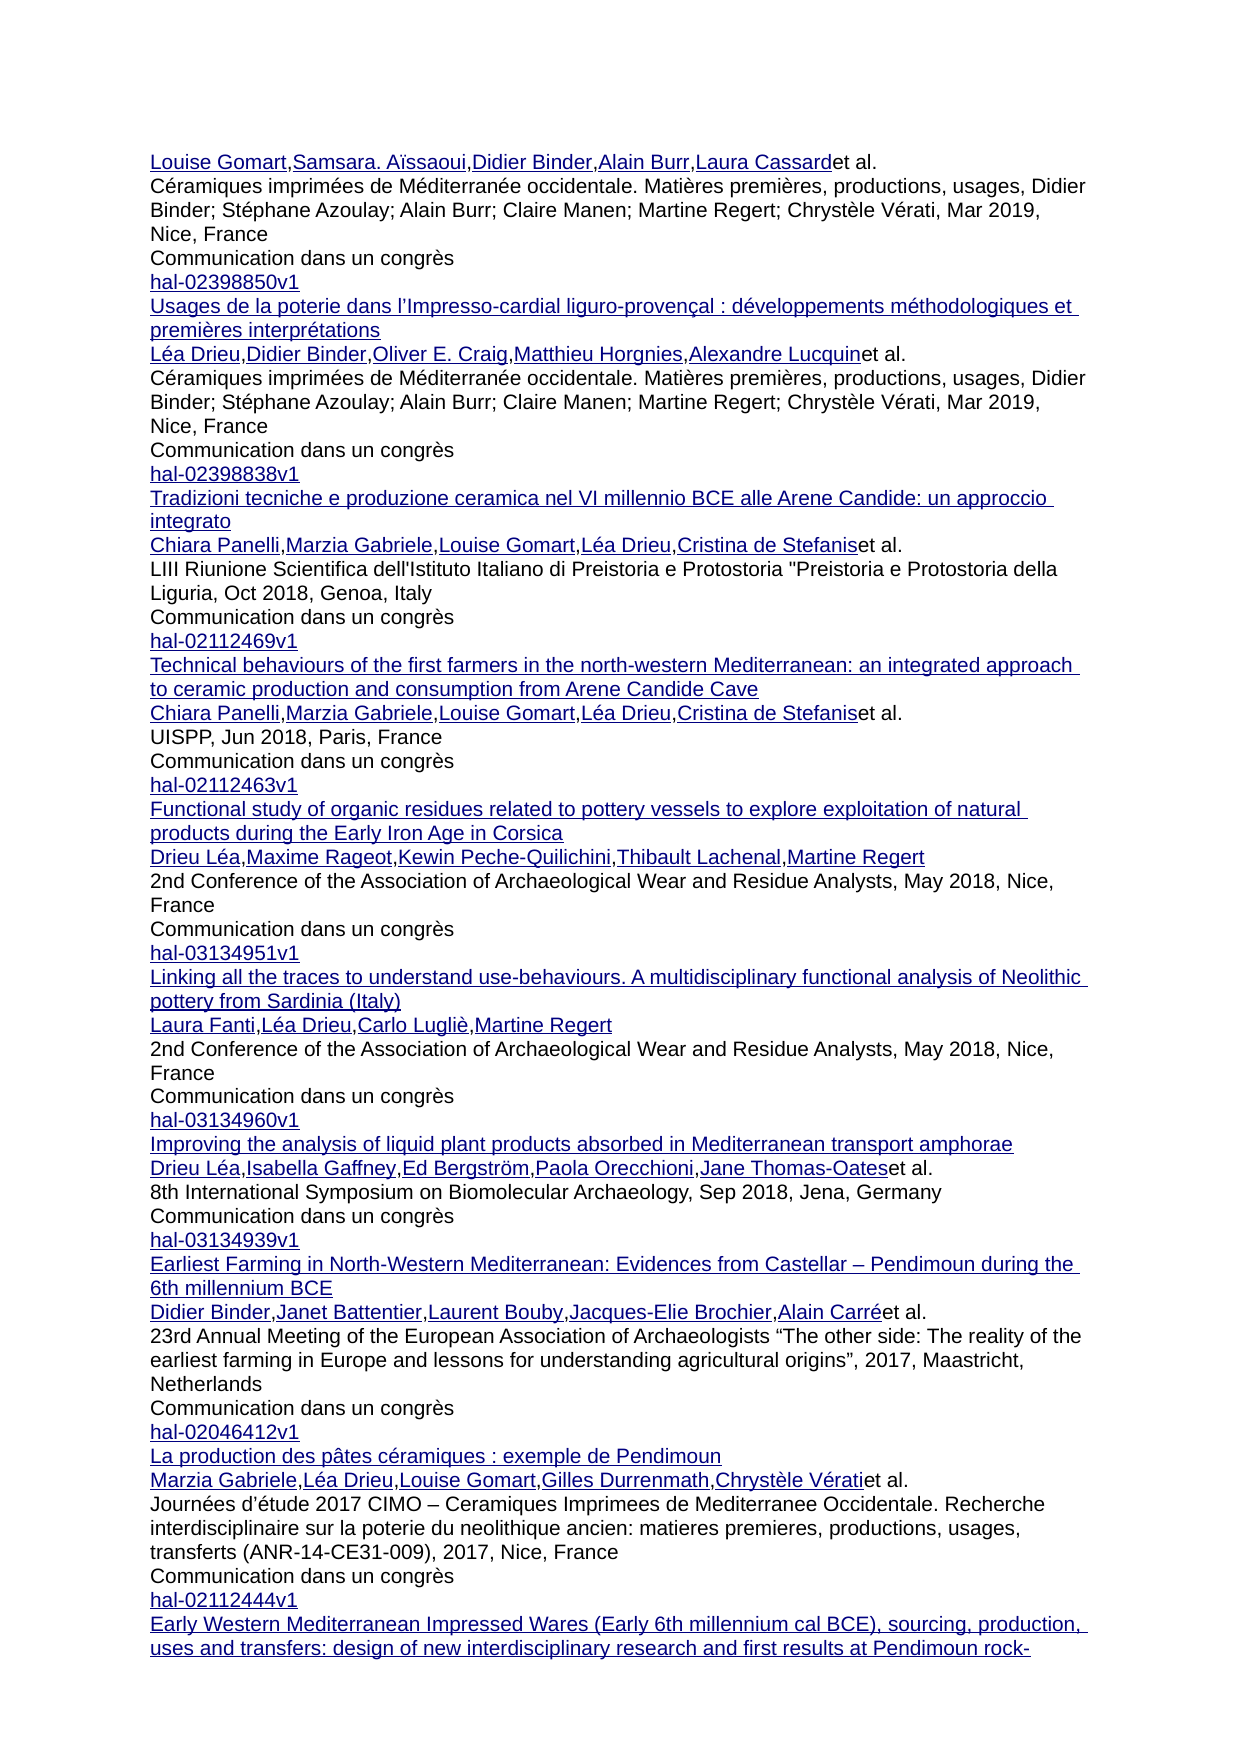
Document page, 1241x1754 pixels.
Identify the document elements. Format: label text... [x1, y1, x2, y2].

table_cell Improving the analysis of liquid plant products absorbed in Mediterranean transport amphorae Drieu Léa,Isabella Gaffney,Ed Bergström,Paola Orecchioni,Jane Thomas-Oateset al. 8th International Symposium on Biomolecular Archaeology, Sep 2018, Jena, Germany Communication dans un congrès hal-03134939v1 [150, 1132, 1090, 1252]
table_cell Tradizioni tecniche e produzione ceramica nel VI millennio BCE alle Arene Candide: un approccio integrato Chiara Panelli,Marzia Gabriele,Louise Gomart,Léa Drieu,Cristina de Stefaniset al. LIII Riunione Scientifica dell'Istituto Italiano di Preistoria e Protostoria "Preistoria e Protostoria della Liguria, Oct 2018, Genoa, Italy Communication dans un congrès hal-02112469v1 [150, 485, 1090, 653]
table_cell Usages de la poterie dans l’Impresso-cardial liguro-provençal : développements méthodologiques et premières interprétations Léa Drieu,Didier Binder,Oliver E. Craig,Matthieu Horgnies,Alexandre Lucquinet al. Céramiques imprimées de Méditerranée occidentale. Matières premières, productions, usages, Didier Binder; Stéphane Azoulay; Alain Burr; Claire Manen; Martine Regert; Chrystèle Vérati, Mar 2019, Nice, France Communication dans un congrès hal-02398838v1 [150, 294, 1090, 485]
table_cell La production des pâtes céramiques : exemple de Pendimoun Marzia Gabriele,Léa Drieu,Louise Gomart,Gilles Durrenmath,Chrystèle Vératiet al. Journées d’étude 2017 CIMO – Ceramiques Imprimees de Mediterranee Occidentale. Recherche interdisciplinaire sur la poterie du neolithique ancien: matieres premieres, productions, usages, transferts (ANR-14-CE31-009), 2017, Nice, France Communication dans un congrès hal-02112444v1 [150, 1444, 1090, 1611]
table_cell Early Western Mediterranean Impressed Wares (Early 6th millennium cal BCE), sourcing, production, uses and transfers: design of new interdisciplinary research and first results at Pendimoun rock- [150, 1611, 1090, 1659]
table_cell Earliest Farming in North-Western Mediterranean: Evidences from Castellar – Pendimoun during the 6th millennium BCE Didier Binder,Janet Battentier,Laurent Bouby,Jacques-Elie Brochier,Alain Carréet al. 23rd Annual Meeting of the European Association of Archaeologists “The other side: The reality of the earliest farming in Europe and lessons for understanding agricultural origins”, 2017, Maastricht, Netherlands Communication dans un congrès hal-02046412v1 [150, 1252, 1090, 1444]
table_cell Technical behaviours of the first farmers in the north-western Mediterranean: an integrated approach to ceramic production and consumption from Arene Candide Cave Chiara Panelli,Marzia Gabriele,Louise Gomart,Léa Drieu,Cristina de Stefaniset al. UISPP, Jun 2018, Paris, France Communication dans un congrès hal-02112463v1 [150, 653, 1090, 797]
table_cell Linking all the traces to understand use-behaviours. A multidisciplinary functional analysis of Neolithic pottery from Sardinia (Italy) Laura Fanti,Léa Drieu,Carlo Lugliè,Martine Regert 2nd Conference of the Association of Archaeological Wear and Residue Analysts, May 2018, Nice, France Communication dans un congrès hal-03134960v1 [150, 965, 1090, 1132]
table_cell Louise Gomart,Samsara. Aïssaoui,Didier Binder,Alain Burr,Laura Cassardet al. Céramiques imprimées de Méditerranée occidentale. Matières premières, productions, usages, Didier Binder; Stéphane Azoulay; Alain Burr; Claire Manen; Martine Regert; Chrystèle Vérati, Mar 2019, Nice, France Communication dans un congrès hal-02398850v1 [150, 150, 1090, 294]
table_cell Functional study of organic residues related to pottery vessels to explore exploitation of natural products during the Early Iron Age in Corsica Drieu Léa,Maxime Rageot,Kewin Peche-Quilichini,Thibault Lachenal,Martine Regert 2nd Conference of the Association of Archaeological Wear and Residue Analysts, May 2018, Nice, France Communication dans un congrès hal-03134951v1 [150, 797, 1090, 964]
